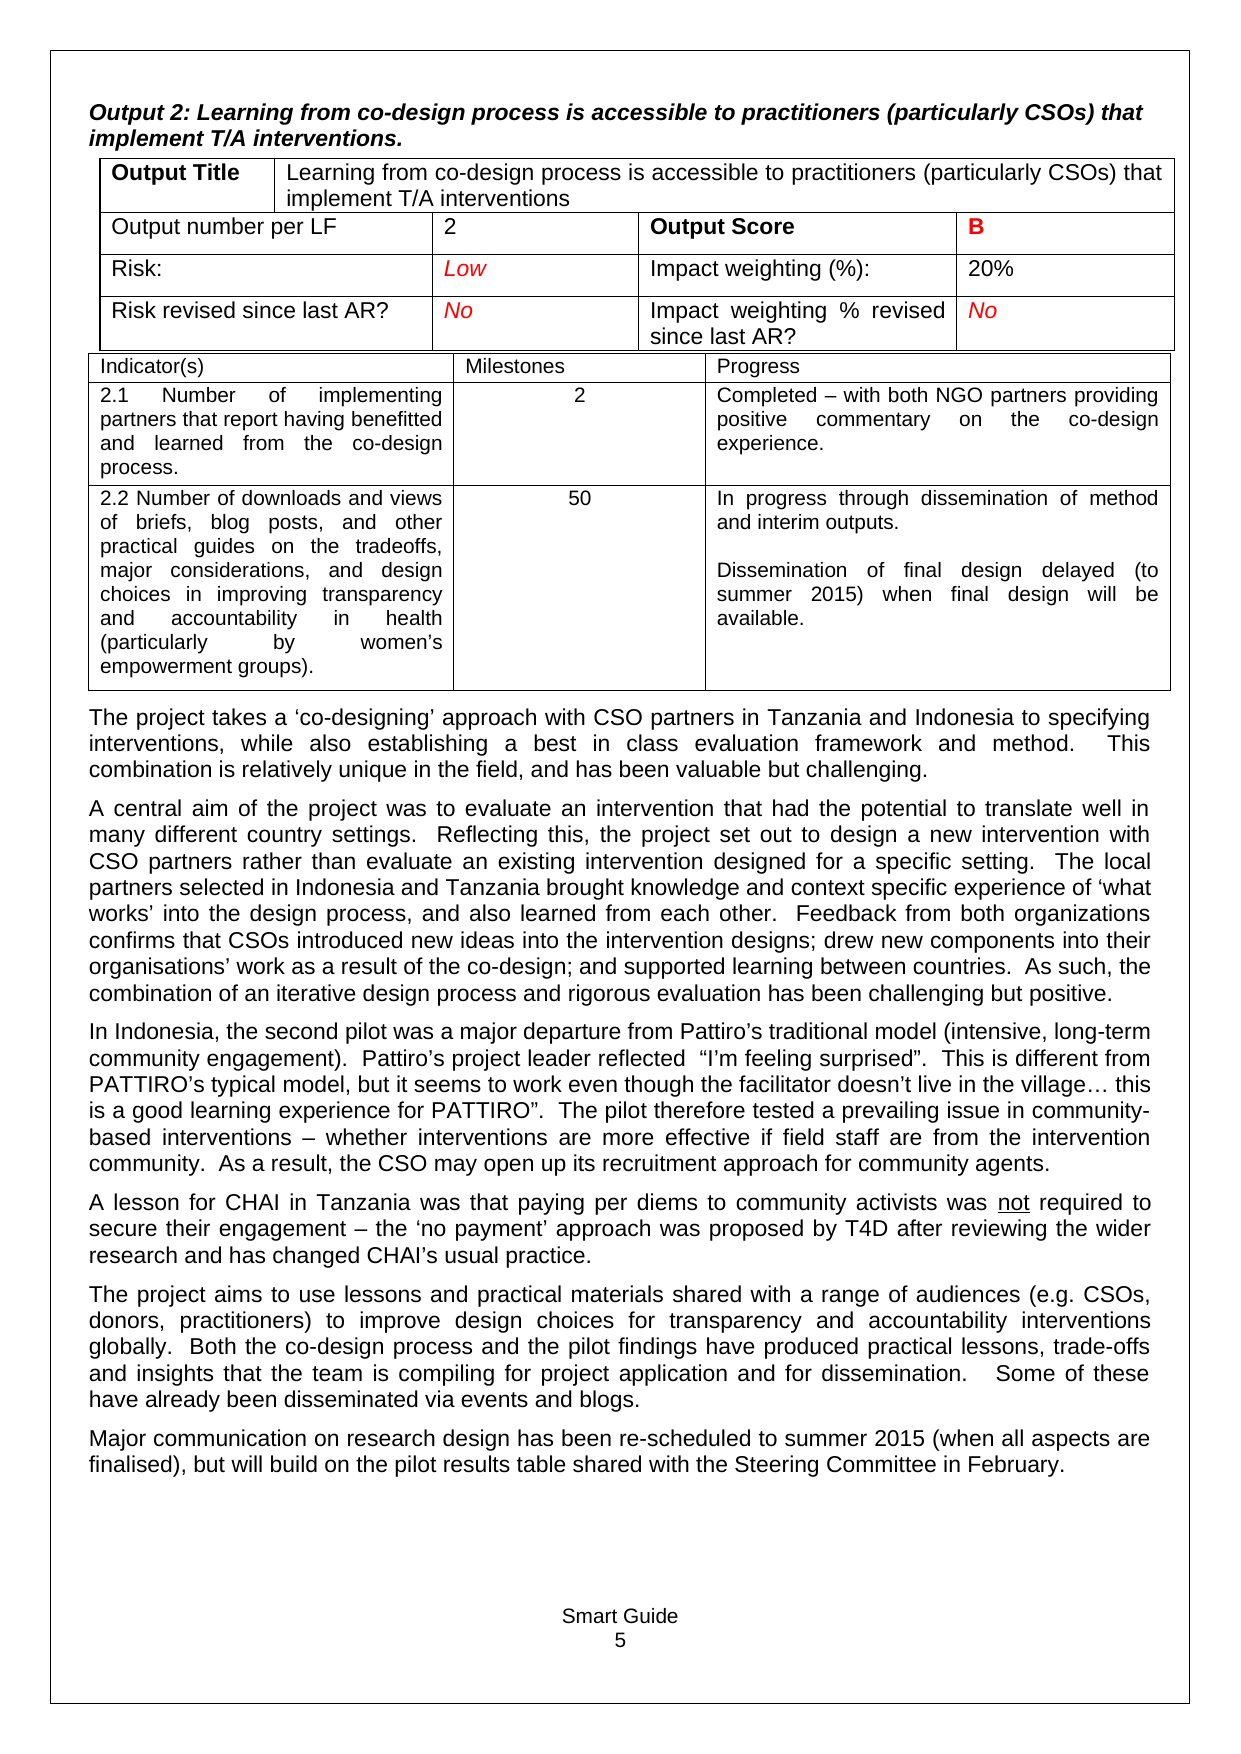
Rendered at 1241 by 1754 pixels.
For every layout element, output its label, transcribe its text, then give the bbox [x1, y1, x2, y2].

table_cell 2 [433, 213, 638, 254]
table_cell 2 [454, 383, 705, 485]
text A central aim of the project was to evaluate an intervention that had the potential to translate well in many different country settings. Reflecting this, the project set out to design a new intervention with CSO partners rather than evaluate an existing intervention designed for a specific setting. The local partners selected in Indonesia and Tanzania brought knowledge and context specific experience of ‘what works’ into the design process, and also learned from each other. Feedback from both organizations confirms that CSOs introduced new ideas into the intervention designs; drew new components into their organisations’ work as a result of the co-design; and supported learning between countries. As such, the combination of an iterative design process and rigorous evaluation has been challenging but positive. [89, 795, 1152, 1006]
text A lesson for CHAI in Tanzania was that paying per diems to community activists was not required to secure their engagement – the ‘no payment’ approach was proposed by T4D after reviewing the wider research and has changed CHAI’s usual practice. [89, 1189, 1152, 1268]
table_cell B [957, 213, 1174, 254]
table_cell Risk revised since last AR? [101, 297, 432, 350]
table_header Milestones [454, 354, 705, 382]
table_cell In progress through dissemination of method and interim outputs. Dissemination of final design delayed (to summer 2015) when final design will be available. [706, 486, 1170, 690]
table_cell No [433, 297, 638, 350]
text The project takes a ‘co-designing’ approach with CSO partners in Tanzania and Indonesia to specifying interventions, while also establishing a best in class evaluation framework and method. This combination is relatively unique in the field, and has been valuable but challenging. [89, 703, 1152, 782]
table_cell Impact weighting (%): [639, 255, 956, 296]
table_cell Impact weighting % revised since last AR? [639, 297, 956, 350]
table_header Progress [706, 354, 1170, 382]
table_cell Risk: [101, 255, 432, 296]
table_cell 20% [957, 255, 1174, 296]
text In Indonesia, the second pilot was a major departure from Pattiro’s traditional model (intensive, long-term community engagement). Pattiro’s project leader reflected “I’m feeling surprised”. This is different from PATTIRO’s typical model, but it seems to work even though the facilitator doesn’t live in the village… this is a good learning experience for PATTIRO”. The pilot therefore tested a prevailing issue in community-based interventions – whether interventions are more effective if field staff are from the intervention community. As a result, the CSO may open up its recruitment approach for community agents. [89, 1018, 1152, 1176]
subtitle Output 2: Learning from co-design process is accessible to practitioners (particularly CSOs) that implement T/A interventions. [89, 99, 1152, 152]
text Major communication on research design has been re-scheduled to summer 2015 (when all aspects are finalised), but will build on the pilot results table shared with the Steering Committee in February. [89, 1425, 1152, 1477]
table_header Indicator(s) [89, 354, 453, 382]
table_cell No [957, 297, 1174, 350]
table_cell Low [433, 255, 638, 296]
table_cell 2.2 Number of downloads and views of briefs, blog posts, and other practical guides on the tradeoffs, major considerations, and design choices in improving transparency and accountability in health (particularly by women’s empowerment groups). [89, 486, 453, 690]
table_cell Output Score [639, 213, 956, 254]
table_header Output Title [101, 159, 274, 212]
table_cell 50 [454, 486, 705, 690]
text The project aims to use lessons and practical materials shared with a range of audiences (e.g. CSOs, donors, practitioners) to improve design choices for transparency and accountability interventions globally. Both the co-design process and the pilot findings have produced practical lessons, trade-offs and insights that the team is compiling for project application and for dissemination. Some of these have already been disseminated via events and blogs. [89, 1281, 1152, 1412]
table_cell Output number per LF [101, 213, 432, 254]
table_cell 2.1 Number of implementing partners that report having benefitted and learned from the co-design process. [89, 383, 453, 485]
table_cell Completed – with both NGO partners providing positive commentary on the co-design experience. [706, 383, 1170, 485]
table_header Learning from co-design process is accessible to practitioners (particularly CSOs) that implement T/A interventions [275, 159, 1174, 212]
